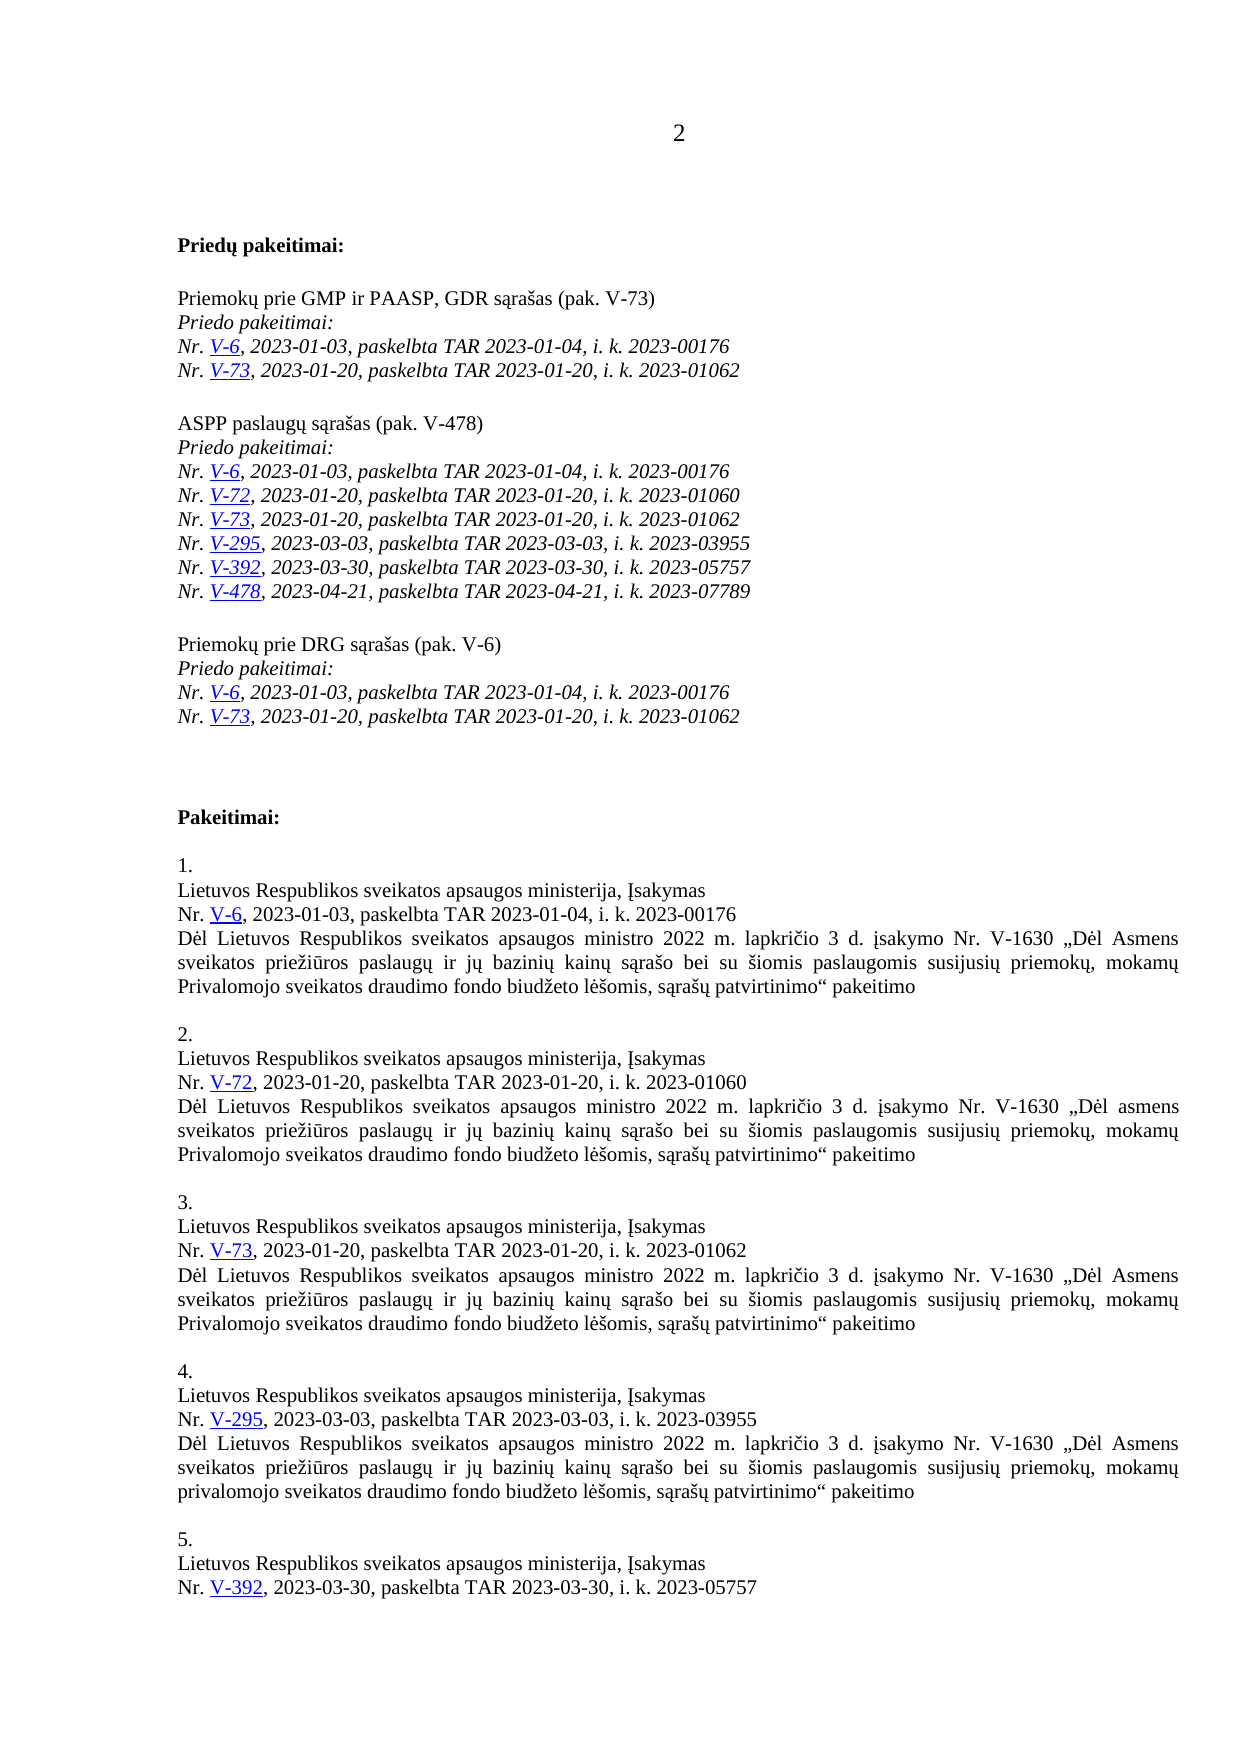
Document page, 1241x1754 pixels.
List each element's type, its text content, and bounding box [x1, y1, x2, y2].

text Nr. V-72, 2023-01-20, paskelbta TAR 2023-01-20, i. k. 2023-01060 [177, 483, 1181, 507]
text Nr. V-6, 2023-01-03, paskelbta TAR 2023-01-04, i. k. 2023-00176 [177, 334, 1181, 358]
text Priedo pakeitimai: [177, 310, 1181, 334]
text Priedų pakeitimai: [177, 233, 1181, 257]
text Priedo pakeitimai: [177, 656, 1181, 680]
text Nr. V-392, 2023-03-30, paskelbta TAR 2023-03-30, i. k. 2023-05757 [177, 555, 1181, 579]
text Nr. V-6, 2023-01-03, paskelbta TAR 2023-01-04, i. k. 2023-00176 [177, 902, 1181, 926]
text Nr. V-6, 2023-01-03, paskelbta TAR 2023-01-04, i. k. 2023-00176 [177, 680, 1181, 704]
text Dėl Lietuvos Respublikos sveikatos apsaugos ministro 2022 m. lapkričio 3 d. įsakymo Nr. V-1630 „Dėl Asmens sveikatos priežiūros paslaugų ir jų bazinių kainų sąrašo bei su šiomis paslaugomis susijusių priemokų, mokamų privalomojo sveikatos draudimo fondo biudžeto lėšomis, sąrašų patvirtinimo“ pakeitimo [177, 1431, 1181, 1503]
text Dėl Lietuvos Respublikos sveikatos apsaugos ministro 2022 m. lapkričio 3 d. įsakymo Nr. V-1630 „Dėl Asmens sveikatos priežiūros paslaugų ir jų bazinių kainų sąrašo bei su šiomis paslaugomis susijusių priemokų, mokamų Privalomojo sveikatos draudimo fondo biudžeto lėšomis, sąrašų patvirtinimo“ pakeitimo [177, 1262, 1181, 1335]
text Dėl Lietuvos Respublikos sveikatos apsaugos ministro 2022 m. lapkričio 3 d. įsakymo Nr. V-1630 „Dėl Asmens sveikatos priežiūros paslaugų ir jų bazinių kainų sąrašo bei su šiomis paslaugomis susijusių priemokų, mokamų Privalomojo sveikatos draudimo fondo biudžeto lėšomis, sąrašų patvirtinimo“ pakeitimo [177, 926, 1181, 998]
text 1. [177, 853, 1181, 877]
text Nr. V-73, 2023-01-20, paskelbta TAR 2023-01-20, i. k. 2023-01062 [177, 358, 1181, 382]
text 5. [177, 1527, 1181, 1551]
text Nr. V-6, 2023-01-03, paskelbta TAR 2023-01-04, i. k. 2023-00176 [177, 459, 1181, 483]
text Lietuvos Respublikos sveikatos apsaugos ministerija, Įsakymas [177, 1551, 1181, 1575]
text Nr. V-392, 2023-03-30, paskelbta TAR 2023-03-30, i. k. 2023-05757 [177, 1575, 1181, 1599]
text Lietuvos Respublikos sveikatos apsaugos ministerija, Įsakymas [177, 1046, 1181, 1070]
text Pakeitimai: [177, 805, 1181, 829]
text Nr. V-295, 2023-03-03, paskelbta TAR 2023-03-03, i. k. 2023-03955 [177, 1407, 1181, 1431]
text 4. [177, 1359, 1181, 1383]
text Priedo pakeitimai: [177, 435, 1181, 459]
text Nr. V-478, 2023-04-21, paskelbta TAR 2023-04-21, i. k. 2023-07789 [177, 579, 1181, 603]
text Dėl Lietuvos Respublikos sveikatos apsaugos ministro 2022 m. lapkričio 3 d. įsakymo Nr. V-1630 „Dėl asmens sveikatos priežiūros paslaugų ir jų bazinių kainų sąrašo bei su šiomis paslaugomis susijusių priemokų, mokamų Privalomojo sveikatos draudimo fondo biudžeto lėšomis, sąrašų patvirtinimo“ pakeitimo [177, 1094, 1181, 1166]
text Priemokų prie DRG sąrašas (pak. V-6) [177, 632, 1181, 656]
text Nr. V-73, 2023-01-20, paskelbta TAR 2023-01-20, i. k. 2023-01062 [177, 704, 1181, 728]
text 3. [177, 1190, 1181, 1214]
text Nr. V-72, 2023-01-20, paskelbta TAR 2023-01-20, i. k. 2023-01060 [177, 1070, 1181, 1094]
text ASPP paslaugų sąrašas (pak. V-478) [177, 411, 1181, 435]
text Nr. V-295, 2023-03-03, paskelbta TAR 2023-03-03, i. k. 2023-03955 [177, 531, 1181, 555]
text 2. [177, 1022, 1181, 1046]
text Priemokų prie GMP ir PAASP, GDR sąrašas (pak. V-73) [177, 286, 1181, 310]
text Lietuvos Respublikos sveikatos apsaugos ministerija, Įsakymas [177, 1383, 1181, 1407]
text Nr. V-73, 2023-01-20, paskelbta TAR 2023-01-20, i. k. 2023-01062 [177, 1238, 1181, 1262]
text Lietuvos Respublikos sveikatos apsaugos ministerija, Įsakymas [177, 877, 1181, 902]
text Lietuvos Respublikos sveikatos apsaugos ministerija, Įsakymas [177, 1214, 1181, 1238]
text Nr. V-73, 2023-01-20, paskelbta TAR 2023-01-20, i. k. 2023-01062 [177, 507, 1181, 531]
